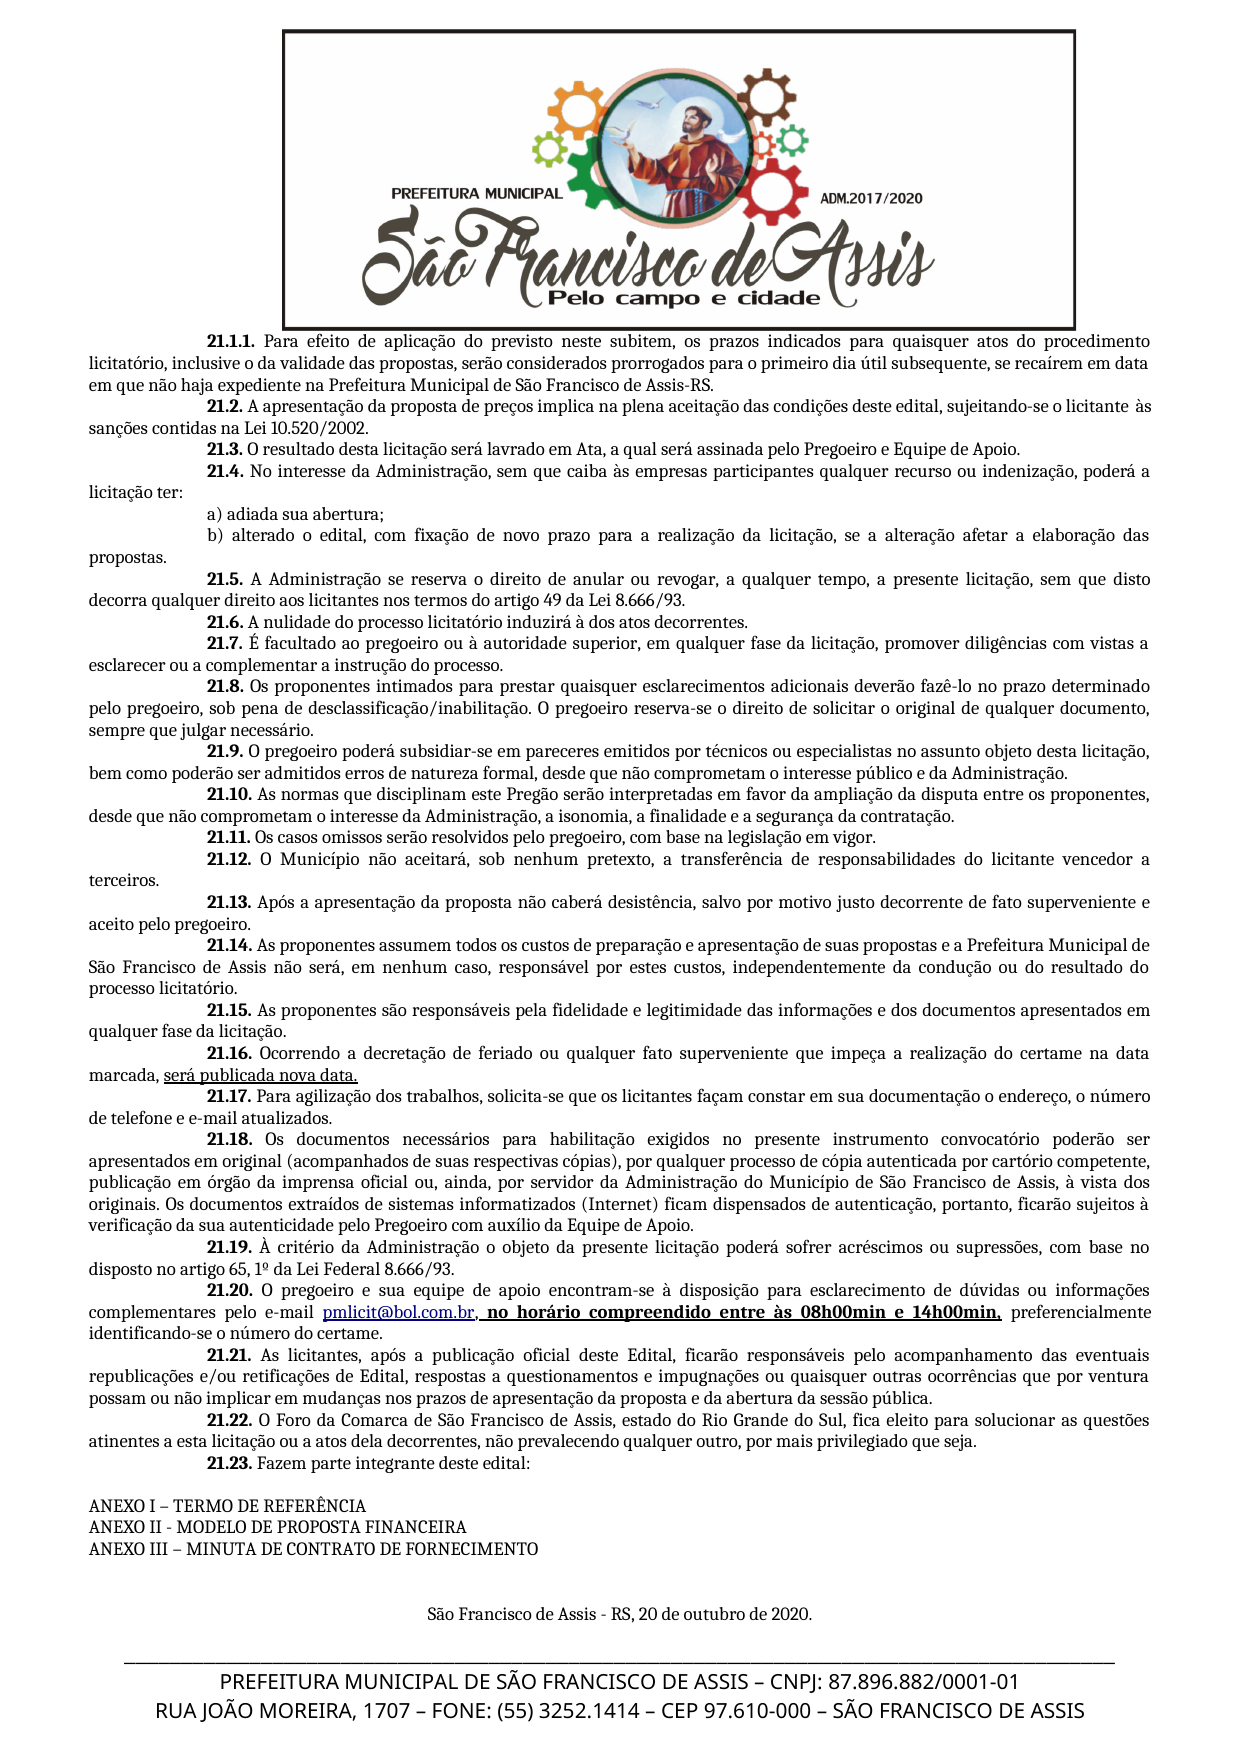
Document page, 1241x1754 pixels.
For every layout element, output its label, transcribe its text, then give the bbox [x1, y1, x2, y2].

text 21.9. O pregoeiro poderá subsidiar-se em pareceres emitidos por técnicos ou especialistas no assunto objeto desta licitação, bem como poderão ser admitidos erros de natureza formal, desde que não comprometam o interesse público e da Administração. [89, 741, 1152, 784]
text ANEXO III – MINUTA DE CONTRATO DE FORNECIMENTO [89, 1538, 1152, 1560]
text 21.14. As proponentes assumem todos os custos de preparação e apresentação de suas propostas e a Prefeitura Municipal de São Francisco de Assis não será, em nenhum caso, responsável por estes custos, independentemente da condução ou do resultado do processo licitatório. [89, 935, 1152, 999]
text a) adiada sua abertura; [89, 503, 1152, 525]
text 21.7. É facultado ao pregoeiro ou à autoridade superior, em qualquer fase da licitação, promover diligências com vistas a esclarecer ou a complementar a instrução do processo. [89, 633, 1152, 676]
text 21.18. Os documentos necessários para habilitação exigidos no presente instrumento convocatório poderão ser apresentados em original (acompanhados de suas respectivas cópias), por qualquer processo de cópia autenticada por cartório competente, publicação em órgão da imprensa oficial ou, ainda, por servidor da Administração do Município de São Francisco de Assis, à vista dos originais. Os documentos extraídos de sistemas informatizados (Internet) ficam dispensados de autenticação, portanto, ficarão sujeitos à verificação da sua autenticidade pelo Pregoeiro com auxílio da Equipe de Apoio. [89, 1129, 1152, 1237]
text 21.4. No interesse da Administração, sem que caiba às empresas participantes qualquer recurso ou indenização, poderá a licitação ter: [89, 460, 1152, 503]
text 21.13. Após a apresentação da proposta não caberá desistência, salvo por motivo justo decorrente de fato superveniente e aceito pelo pregoeiro. [89, 892, 1152, 935]
text 21.23. Fazem parte integrante deste edital: [89, 1452, 1152, 1474]
text São Francisco de Assis - RS, 20 de outubro de 2020. [89, 1603, 1152, 1625]
text 21.2. A apresentação da proposta de preços implica na plena aceitação das condições deste edital, sujeitando-se o licitante às sanções contidas na Lei 10.520/2002. [89, 396, 1152, 439]
text 21.8. Os proponentes intimados para prestar quaisquer esclarecimentos adicionais deverão fazê-lo no prazo determinado pelo pregoeiro, sob pena de desclassificação/inabilitação. O pregoeiro reserva-se o direito de solicitar o original de qualquer documento, sempre que julgar necessário. [89, 676, 1152, 741]
text 21.6. A nulidade do processo licitatório induzirá à dos atos decorrentes. [89, 611, 1152, 633]
text 21.3. O resultado desta licitação será lavrado em Ata, a qual será assinada pelo Pregoeiro e Equipe de Apoio. [89, 439, 1152, 460]
text 21.22. O Foro da Comarca de São Francisco de Assis, estado do Rio Grande do Sul, fica eleito para solucionar as questões atinentes a esta licitação ou a atos dela decorrentes, não prevalecendo qualquer outro, por mais privilegiado que seja. [89, 1409, 1152, 1452]
text 21.12. O Município não aceitará, sob nenhum pretexto, a transferência de responsabilidades do licitante vencedor a terceiros. [89, 848, 1152, 892]
text 21.11. Os casos omissos serão resolvidos pelo pregoeiro, com base na legislação em vigor. [89, 827, 1152, 848]
text 21.10. As normas que disciplinam este Pregão serão interpretadas em favor da ampliação da disputa entre os proponentes, desde que não comprometam o interesse da Administração, a isonomia, a finalidade e a segurança da contratação. [89, 784, 1152, 827]
text 21.17. Para agilização dos trabalhos, solicita-se que os licitantes façam constar em sua documentação o endereço, o número de telefone e e-mail atualizados. [89, 1086, 1152, 1129]
text 21.21. As licitantes, após a publicação oficial deste Edital, ficarão responsáveis pelo acompanhamento das eventuais republicações e/ou retificações de Edital, respostas a questionamentos e impugnações ou quaisquer outras ocorrências que por ventura possam ou não implicar em mudanças nos prazos de apresentação da proposta e da abertura da sessão pública. [89, 1344, 1152, 1409]
text 21.16. Ocorrendo a decretação de feriado ou qualquer fato superveniente que impeça a realização do certame na data marcada, será publicada nova data. [89, 1042, 1152, 1086]
text 21.15. As proponentes são responsáveis pela fidelidade e legitimidade das informações e dos documentos apresentados em qualquer fase da licitação. [89, 999, 1152, 1042]
text 21.5. A Administração se reserva o direito de anular ou revogar, a qualquer tempo, a presente licitação, sem que disto decorra qualquer direito aos licitantes nos termos do artigo 49 da Lei 8.666/93. [89, 568, 1152, 611]
text 21.20. O pregoeiro e sua equipe de apoio encontram-se à disposição para esclarecimento de dúvidas ou informações complementares pelo e-mail pmlicit@bol.com.br, no horário compreendido entre às 08h00min e 14h00min, preferencialmente identificando-se o número do certame. [89, 1280, 1152, 1344]
text ANEXO I – TERMO DE REFERÊNCIA [89, 1495, 1152, 1517]
text 21.19. À critério da Administração o objeto da presente licitação poderá sofrer acréscimos ou supressões, com base no disposto no artigo 65, 1º da Lei Federal 8.666/93. [89, 1237, 1152, 1280]
text ANEXO II - MODELO DE PROPOSTA FINANCEIRA [89, 1517, 1152, 1538]
text 21.1.1. Para efeito de aplicação do previsto neste subitem, os prazos indicados para quaisquer atos do procedimento licitatório, inclusive o da validade das propostas, serão considerados prorrogados para o primeiro dia útil subsequente, se recaírem em data em que não haja expediente na Prefeitura Municipal de São Francisco de Assis-RS. [89, 331, 1152, 396]
text b) alterado o edital, com fixação de novo prazo para a realização da licitação, se a alteração afetar a elaboração das propostas. [89, 525, 1152, 568]
